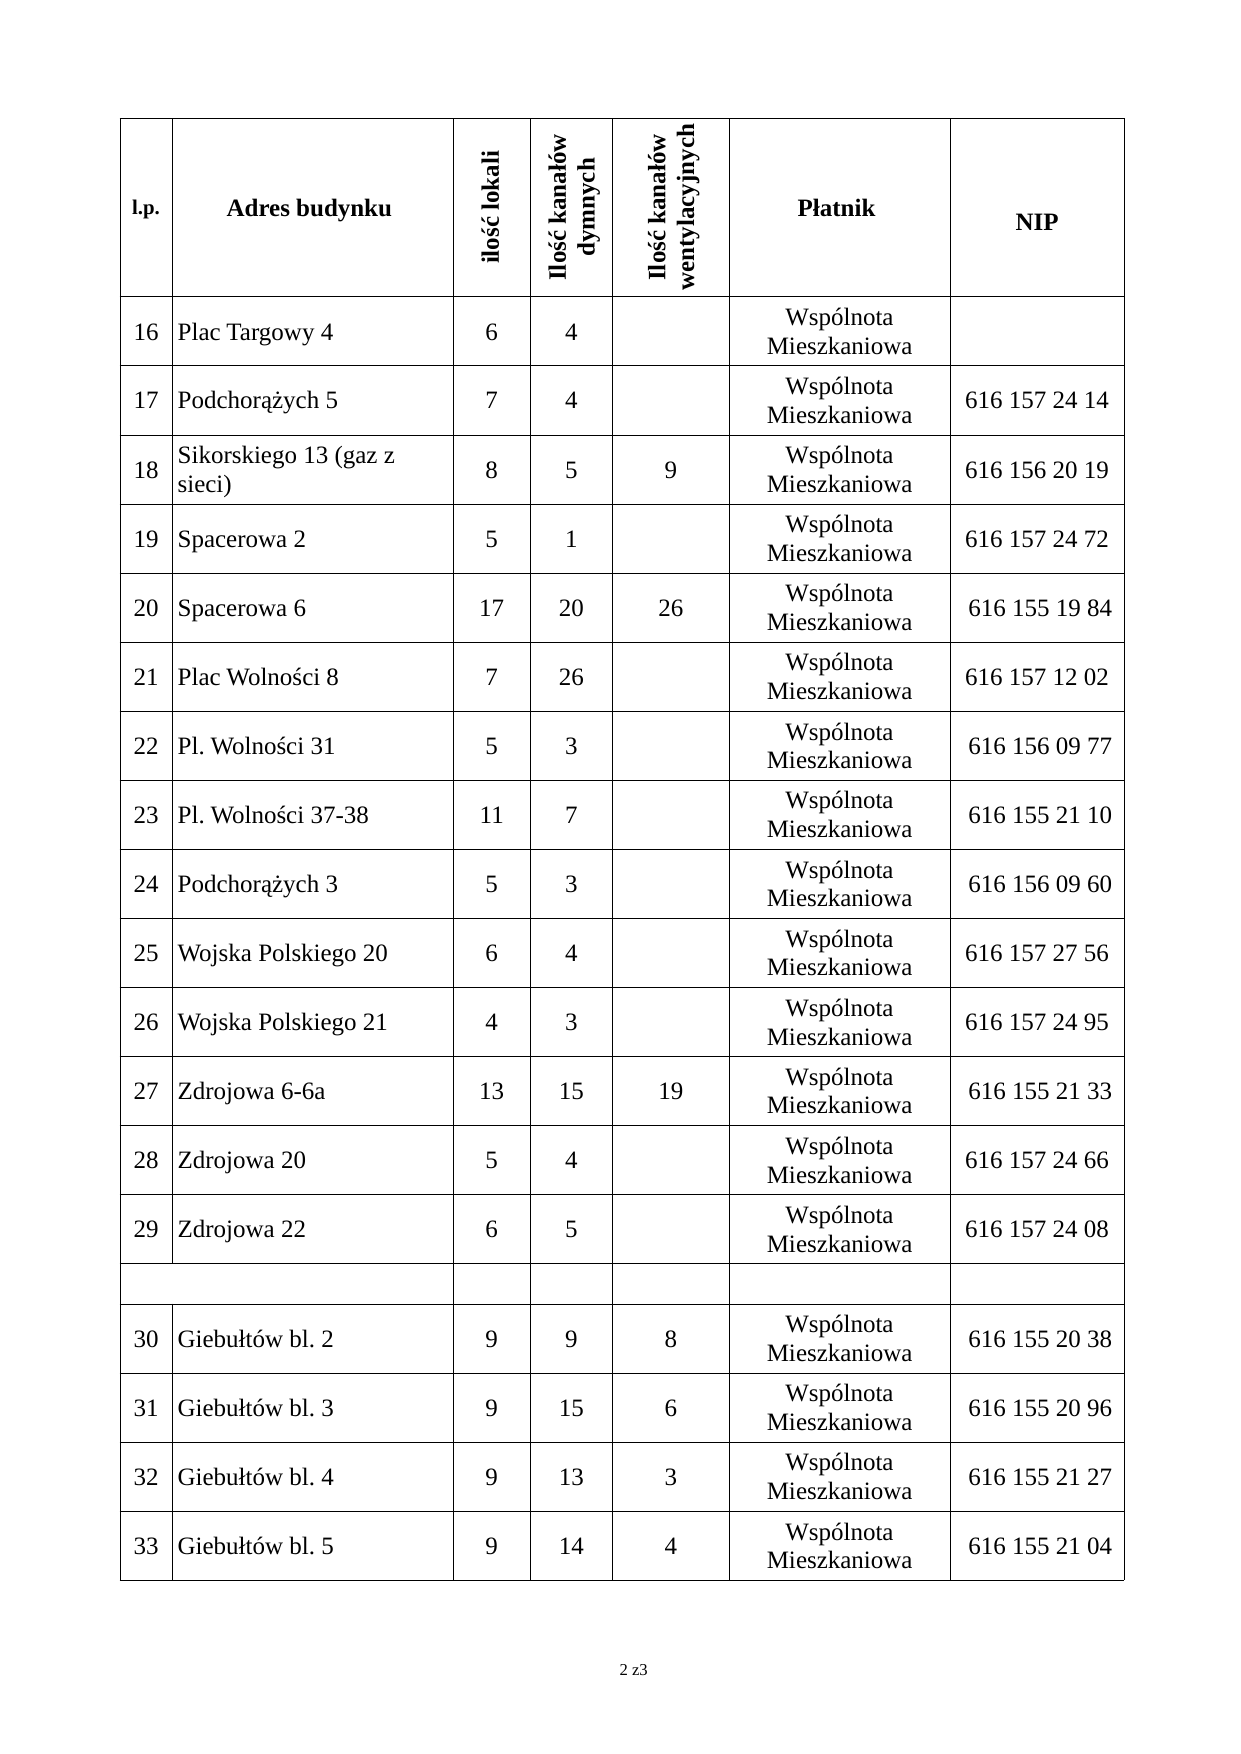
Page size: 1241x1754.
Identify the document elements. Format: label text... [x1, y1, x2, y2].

table_cell 616 155 21 27 [951, 1443, 1124, 1511]
table_cell 26 [613, 574, 729, 642]
table_cell 11 [454, 781, 530, 849]
table_cell 9 [613, 436, 729, 503]
table_cell 7 [454, 643, 530, 711]
table_cell 19 [121, 505, 172, 573]
table_cell Pl. Wolności 37-38 [173, 781, 453, 849]
table_cell 616 155 20 96 [951, 1374, 1124, 1442]
table_cell [613, 1126, 729, 1194]
table_cell 6 [454, 297, 530, 365]
table_cell [613, 1264, 729, 1303]
table_cell 616 157 24 95 [951, 988, 1124, 1056]
table_header Płatnik [730, 119, 950, 296]
table_cell Wojska Polskiego 20 [173, 919, 453, 987]
table_cell 28 [121, 1126, 172, 1194]
table_cell 17 [454, 574, 530, 642]
table_cell Wspólnota Mieszkaniowa [730, 712, 950, 780]
table_cell Zdrojowa 20 [173, 1126, 453, 1194]
table_cell Giebułtów bl. 4 [173, 1443, 453, 1511]
table_cell Spacerowa 2 [173, 505, 453, 573]
table_cell 5 [531, 1195, 612, 1263]
table_cell 4 [531, 366, 612, 434]
table_cell Wspólnota Mieszkaniowa [730, 1126, 950, 1194]
table_cell 8 [454, 436, 530, 503]
table_cell Giebułtów bl. 5 [173, 1512, 453, 1580]
table_cell Wspólnota Mieszkaniowa [730, 919, 950, 987]
table_cell 16 [121, 297, 172, 365]
table_cell 616 155 21 10 [951, 781, 1124, 849]
table_cell 9 [454, 1512, 530, 1580]
table_cell Zdrojowa 6-6a [173, 1057, 453, 1125]
table_cell Zdrojowa 22 [173, 1195, 453, 1263]
table_cell 5 [454, 1126, 530, 1194]
table_cell Wspólnota Mieszkaniowa [730, 850, 950, 918]
table_cell 616 155 19 84 [951, 574, 1124, 642]
table_cell Podchorążych 5 [173, 366, 453, 434]
table_cell 9 [531, 1305, 612, 1373]
table_cell 31 [121, 1374, 172, 1442]
table_cell 4 [613, 1512, 729, 1580]
table_cell Wspólnota Mieszkaniowa [730, 1305, 950, 1373]
table_cell Wspólnota Mieszkaniowa [730, 1374, 950, 1442]
table_cell 616 155 21 04 [951, 1512, 1124, 1580]
table_cell 6 [613, 1374, 729, 1442]
table_cell Sikorskiego 13 (gaz z sieci) [173, 436, 453, 503]
table_cell 4 [531, 297, 612, 365]
table_cell Giebułtów bl. 3 [173, 1374, 453, 1442]
table_cell 9 [454, 1305, 530, 1373]
table_cell Wspólnota Mieszkaniowa [730, 1057, 950, 1125]
table_cell Plac Targowy 4 [173, 297, 453, 365]
table_cell Podchorążych 3 [173, 850, 453, 918]
table_header ilość lokali [454, 119, 530, 296]
table_header Ilość kanałów wentylacyjnych [613, 119, 729, 296]
table_cell 30 [121, 1305, 172, 1373]
table_cell 616 157 12 02 [951, 643, 1124, 711]
table_cell 7 [454, 366, 530, 434]
table_cell 25 [121, 919, 172, 987]
table_cell 20 [531, 574, 612, 642]
table_cell [730, 1264, 950, 1303]
table_cell [613, 712, 729, 780]
table_cell 616 155 21 33 [951, 1057, 1124, 1125]
table_cell Wspólnota Mieszkaniowa [730, 781, 950, 849]
table_cell 23 [121, 781, 172, 849]
table_cell Wspólnota Mieszkaniowa [730, 1443, 950, 1511]
table_cell [454, 1264, 530, 1303]
table_cell [613, 643, 729, 711]
table_cell 24 [121, 850, 172, 918]
table_cell 5 [531, 436, 612, 503]
table_cell [121, 1264, 453, 1303]
table_cell 19 [613, 1057, 729, 1125]
table_cell 17 [121, 366, 172, 434]
table_cell 4 [531, 1126, 612, 1194]
table_cell Wspólnota Mieszkaniowa [730, 297, 950, 365]
table_cell Wspólnota Mieszkaniowa [730, 643, 950, 711]
table_cell 20 [121, 574, 172, 642]
table_cell 1 [531, 505, 612, 573]
table_cell 5 [454, 505, 530, 573]
table_cell 616 156 20 19 [951, 436, 1124, 503]
table_cell Wspólnota Mieszkaniowa [730, 1195, 950, 1263]
table_cell Giebułtów bl. 2 [173, 1305, 453, 1373]
table_cell 33 [121, 1512, 172, 1580]
table_cell Wspólnota Mieszkaniowa [730, 436, 950, 503]
table_cell 9 [454, 1374, 530, 1442]
table_cell 7 [531, 781, 612, 849]
table_cell 9 [454, 1443, 530, 1511]
table_cell [613, 366, 729, 434]
table_cell [613, 781, 729, 849]
table_cell 29 [121, 1195, 172, 1263]
table_cell 15 [531, 1374, 612, 1442]
table_cell 13 [454, 1057, 530, 1125]
table_cell Plac Wolności 8 [173, 643, 453, 711]
table_cell Wojska Polskiego 21 [173, 988, 453, 1056]
table_cell 616 157 24 66 [951, 1126, 1124, 1194]
table_cell 5 [454, 850, 530, 918]
table_cell Wspólnota Mieszkaniowa [730, 574, 950, 642]
table_cell 3 [531, 712, 612, 780]
table_cell [951, 297, 1124, 365]
table_cell Wspólnota Mieszkaniowa [730, 505, 950, 573]
table_cell Wspólnota Mieszkaniowa [730, 366, 950, 434]
table_cell 26 [531, 643, 612, 711]
table_cell [951, 1264, 1124, 1303]
table_cell 26 [121, 988, 172, 1056]
table_cell Wspólnota Mieszkaniowa [730, 988, 950, 1056]
table_header Adres budynku [173, 119, 453, 296]
table_cell [531, 1264, 612, 1303]
table_cell 6 [454, 1195, 530, 1263]
table_cell 616 156 09 60 [951, 850, 1124, 918]
table_cell 616 156 09 77 [951, 712, 1124, 780]
table_cell 14 [531, 1512, 612, 1580]
table_cell [613, 297, 729, 365]
table_cell 21 [121, 643, 172, 711]
table_cell 8 [613, 1305, 729, 1373]
table_header l.p. [121, 119, 172, 296]
table_cell 4 [531, 919, 612, 987]
table_cell 616 157 27 56 [951, 919, 1124, 987]
table_cell [613, 988, 729, 1056]
table_cell Wspólnota Mieszkaniowa [730, 1512, 950, 1580]
table_cell [613, 1195, 729, 1263]
table_cell [613, 850, 729, 918]
table_cell 15 [531, 1057, 612, 1125]
table_cell 3 [531, 988, 612, 1056]
table_cell 6 [454, 919, 530, 987]
table_cell [613, 919, 729, 987]
table_cell 18 [121, 436, 172, 503]
table_cell 616 157 24 08 [951, 1195, 1124, 1263]
table_cell 27 [121, 1057, 172, 1125]
table_cell 22 [121, 712, 172, 780]
table_cell 32 [121, 1443, 172, 1511]
table_cell 616 157 24 14 [951, 366, 1124, 434]
table_header NIP [951, 119, 1124, 296]
table_header Ilość kanałów dymnych [531, 119, 612, 296]
table_cell 13 [531, 1443, 612, 1511]
table_cell 4 [454, 988, 530, 1056]
table_cell 5 [454, 712, 530, 780]
table_cell 616 155 20 38 [951, 1305, 1124, 1373]
table_cell [613, 505, 729, 573]
table_cell 3 [531, 850, 612, 918]
table_cell 616 157 24 72 [951, 505, 1124, 573]
table_cell Spacerowa 6 [173, 574, 453, 642]
table_cell Pl. Wolności 31 [173, 712, 453, 780]
table_cell 3 [613, 1443, 729, 1511]
